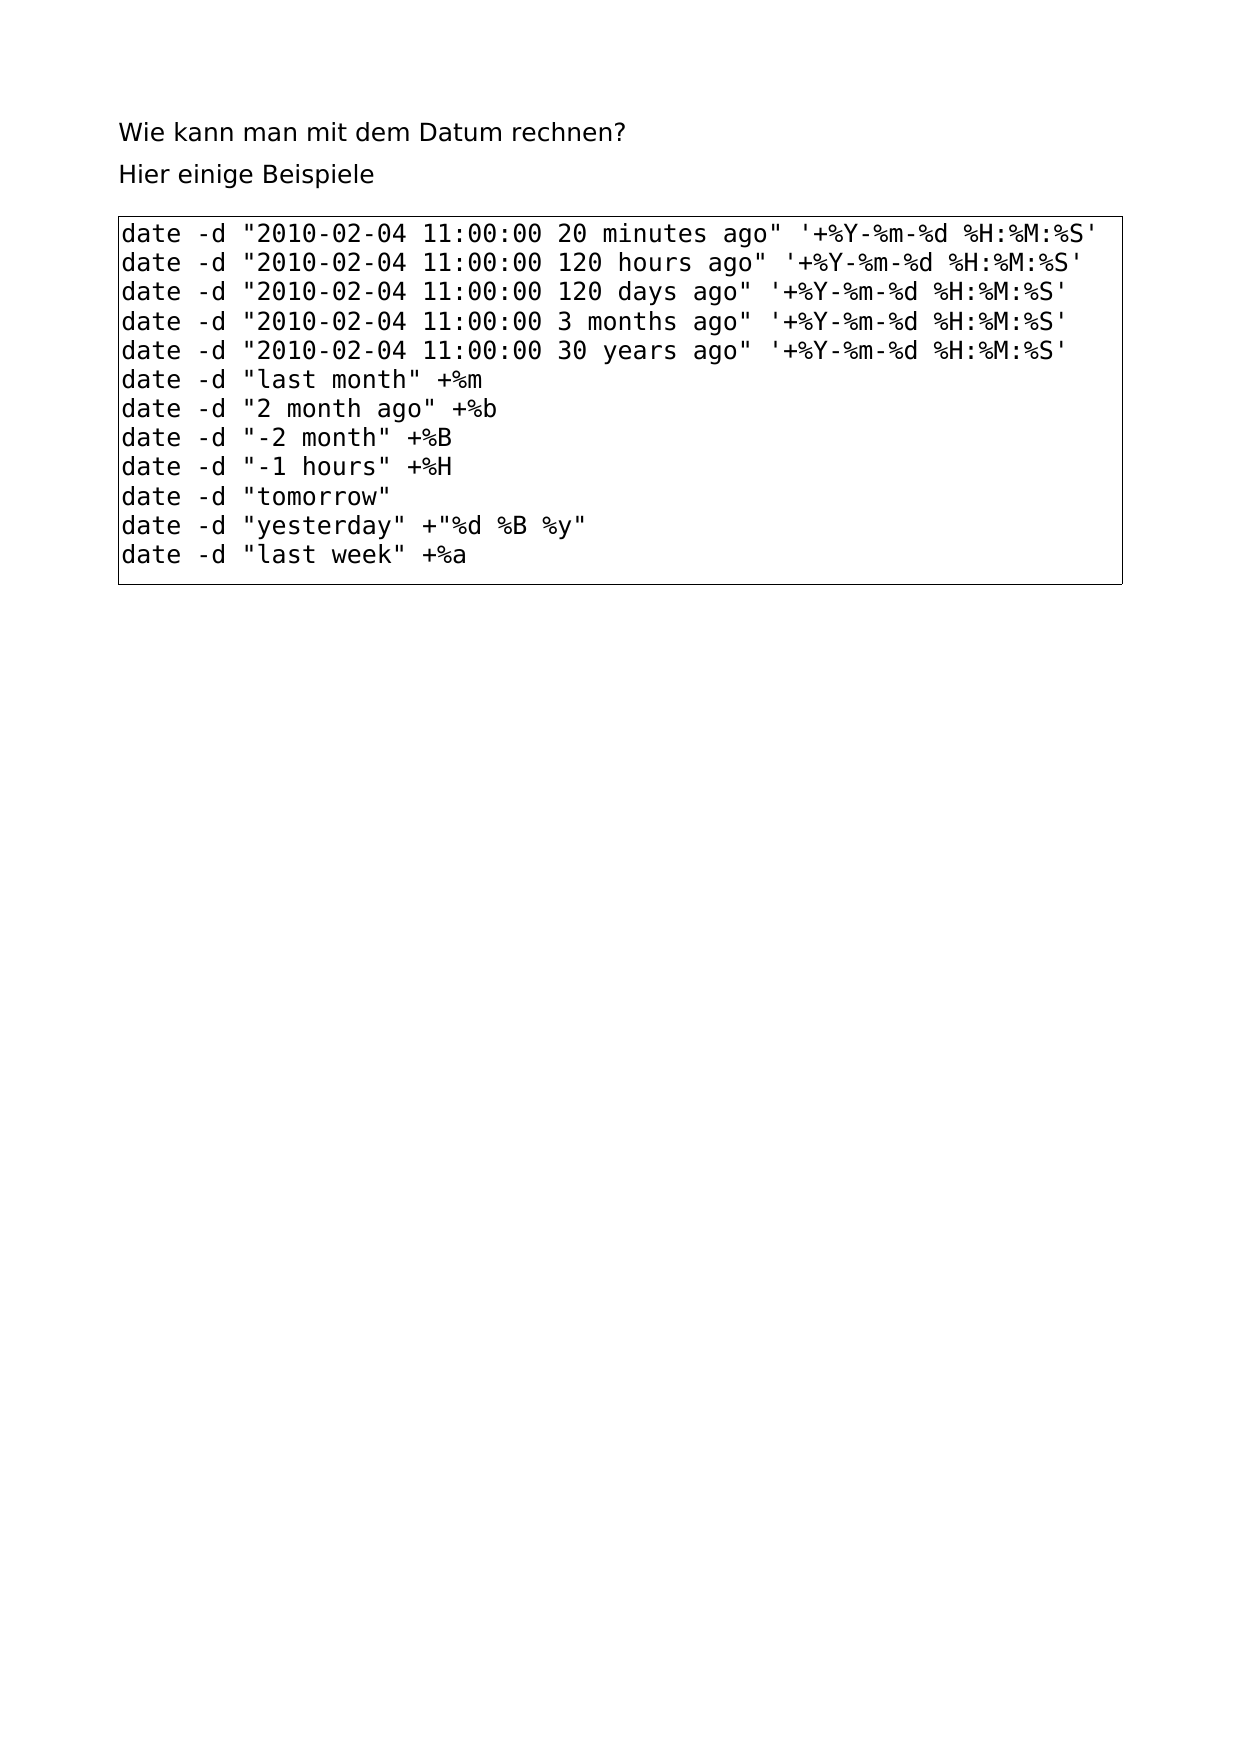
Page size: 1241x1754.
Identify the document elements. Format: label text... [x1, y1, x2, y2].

table_header date -d "2010-02-04 11:00:00 20 minutes ago" '+%Y-%m-%d %H:%M:%S' date -d "2010-02-04 11:00:00 120 hours ago" '+%Y-%m-%d %H:%M:%S' date -d "2010-02-04 11:00:00 120 days ago" '+%Y-%m-%d %H:%M:%S' date -d "2010-02-04 11:00:00 3 months ago" '+%Y-%m-%d %H:%M:%S' date -d "2010-02-04 11:00:00 30 years ago" '+%Y-%m-%d %H:%M:%S' date -d "last month" +%m date -d "2 month ago" +%b date -d "-2 month" +%B date -d "-1 hours" +%H date -d "tomorrow" date -d "yesterday" +"%d %B %y" date -d "last week" +%a [119, 217, 1122, 584]
text Hier einige Beispiele [118, 160, 1122, 189]
text Wie kann man mit dem Datum rechnen? [118, 118, 1122, 147]
